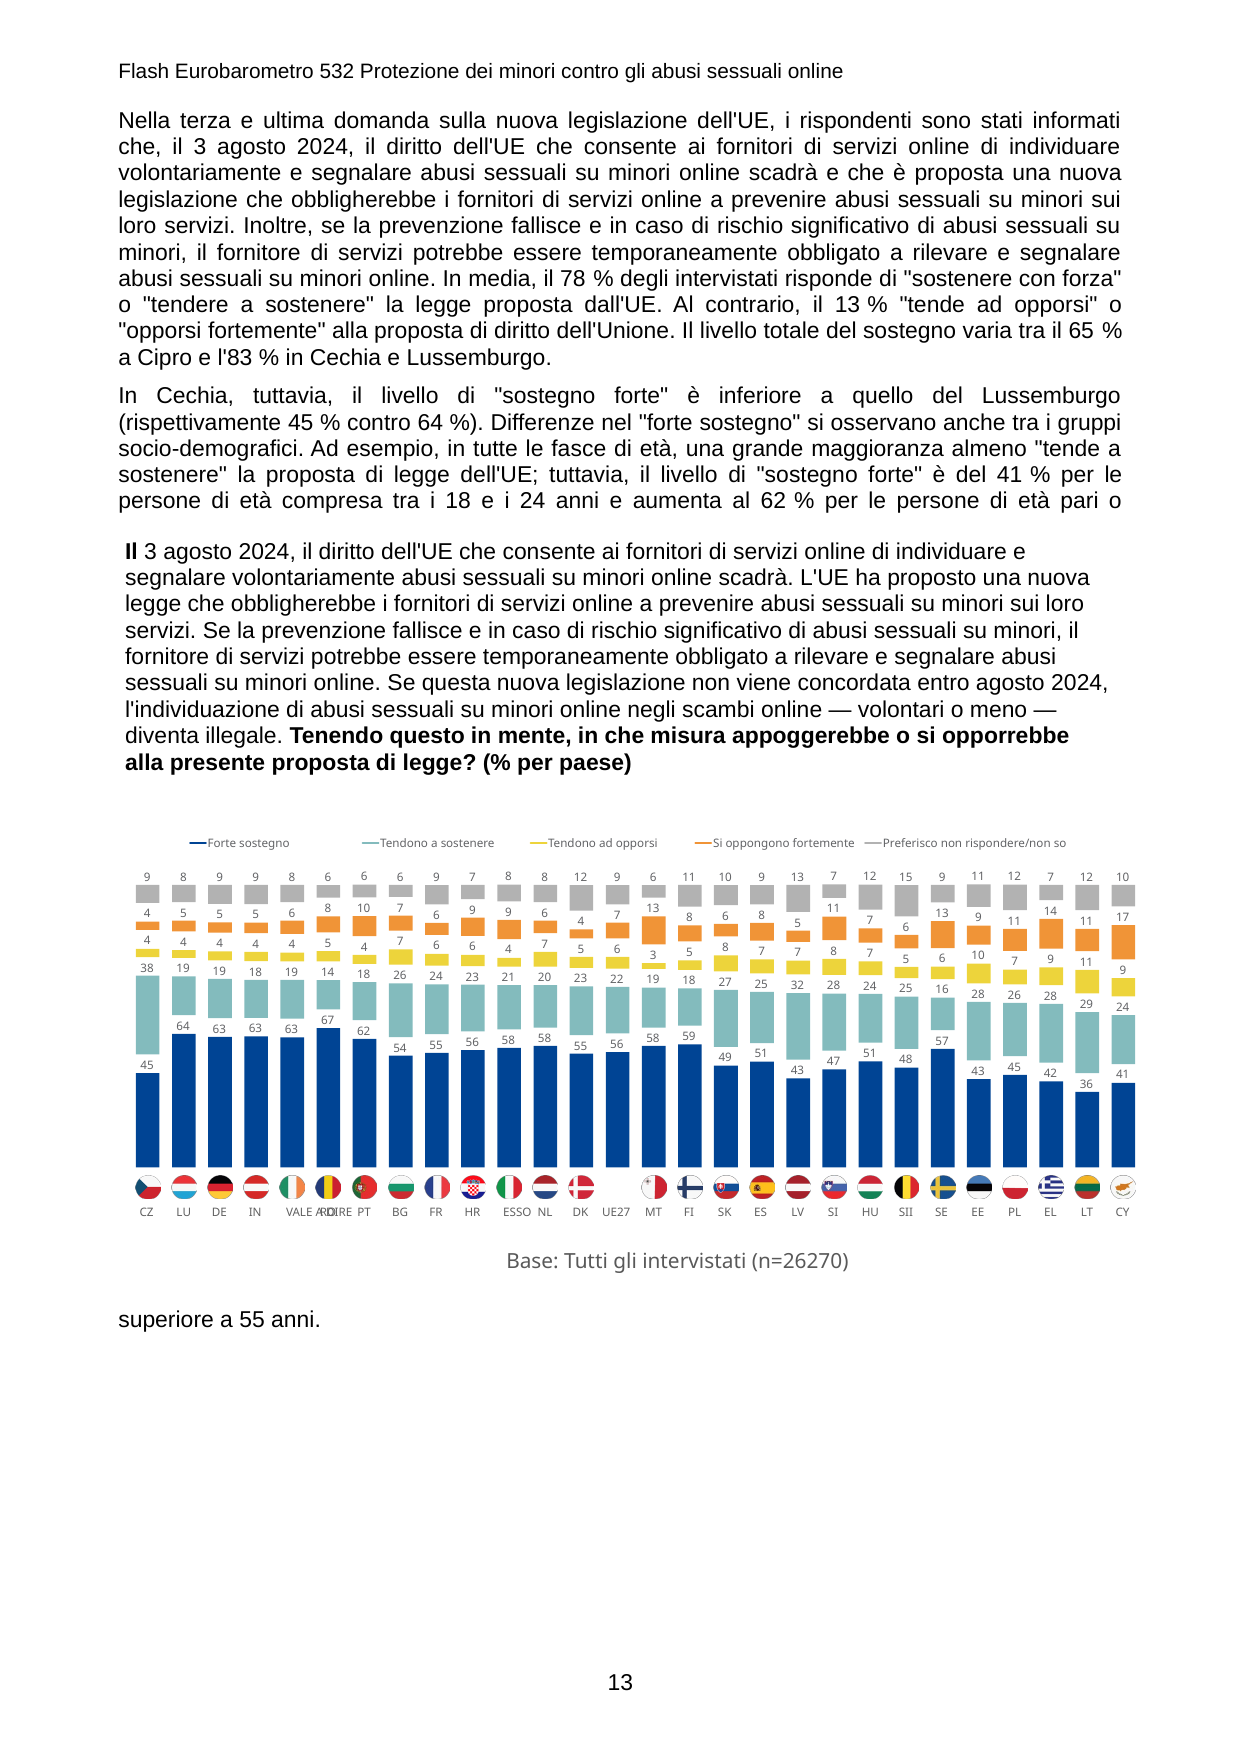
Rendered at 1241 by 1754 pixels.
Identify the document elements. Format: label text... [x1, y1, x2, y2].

picture [749, 1175, 775, 1199]
picture [677, 1175, 703, 1199]
picture [966, 1175, 992, 1199]
picture [713, 1175, 739, 1199]
picture [496, 1175, 522, 1199]
picture [171, 1175, 197, 1199]
picture [207, 1175, 233, 1199]
picture [930, 1175, 956, 1199]
picture [1002, 1175, 1028, 1199]
picture [460, 1175, 486, 1199]
picture [388, 1175, 414, 1199]
picture [894, 1175, 919, 1199]
picture [279, 1175, 305, 1199]
picture [352, 1175, 377, 1199]
picture [568, 1175, 594, 1199]
picture [315, 1175, 341, 1199]
picture [1110, 1175, 1136, 1199]
picture [785, 1175, 811, 1199]
picture [424, 1175, 450, 1199]
picture [821, 1175, 847, 1199]
picture [857, 1175, 883, 1199]
picture [1074, 1175, 1100, 1199]
text In Cechia, tuttavia, il livello di "sostegno forte" è inferiore a quello del Lussemburgo (rispettivamente 45 % contro 64 %). Differenze nel "forte sostegno" si osservano anche tra i gruppi socio-demografici. Ad esempio, in tutte le fasce di età, una grande maggioranza almeno "tende a sostenere" la proposta di legge dell'UE; tuttavia, il livello di "sostegno forte" è del 41 % per le persone di età compresa tra i 18 e i 24 anni e aumenta al 62 % per le persone di età pari o superiore a 55 anni. [118, 382, 1122, 1332]
picture [641, 1175, 667, 1199]
picture [532, 1175, 558, 1199]
picture [1038, 1175, 1064, 1199]
text Nella terza e ultima domanda sulla nuova legislazione dell'UE, i rispondenti sono stati informati che, il 3 agosto 2024, il diritto dell'UE che consente ai fornitori di servizi online di individuare volontariamente e segnalare abusi sessuali su minori online scadrà e che è proposta una nuova legislazione che obbligherebbe i fornitori di servizi online a prevenire abusi sessuali su minori sui loro servizi. Inoltre, se la prevenzione fallisce e in caso di rischio significativo di abusi sessuali su minori, il fornitore di servizi potrebbe essere temporaneamente obbligato a rilevare e segnalare abusi sessuali su minori online. In media, il 78 % degli intervistati risponde di "sostenere con forza" o "tendere a sostenere" la legge proposta dall'UE. Al contrario, il 13 % "tende ad opporsi" o "opporsi fortemente" alla proposta di diritto dell'Unione. Il livello totale del sostegno varia tra il 65 % a Cipro e l'83 % in Cechia e Lussemburgo. [118, 107, 1122, 370]
picture [135, 1175, 161, 1199]
picture [243, 1175, 269, 1199]
